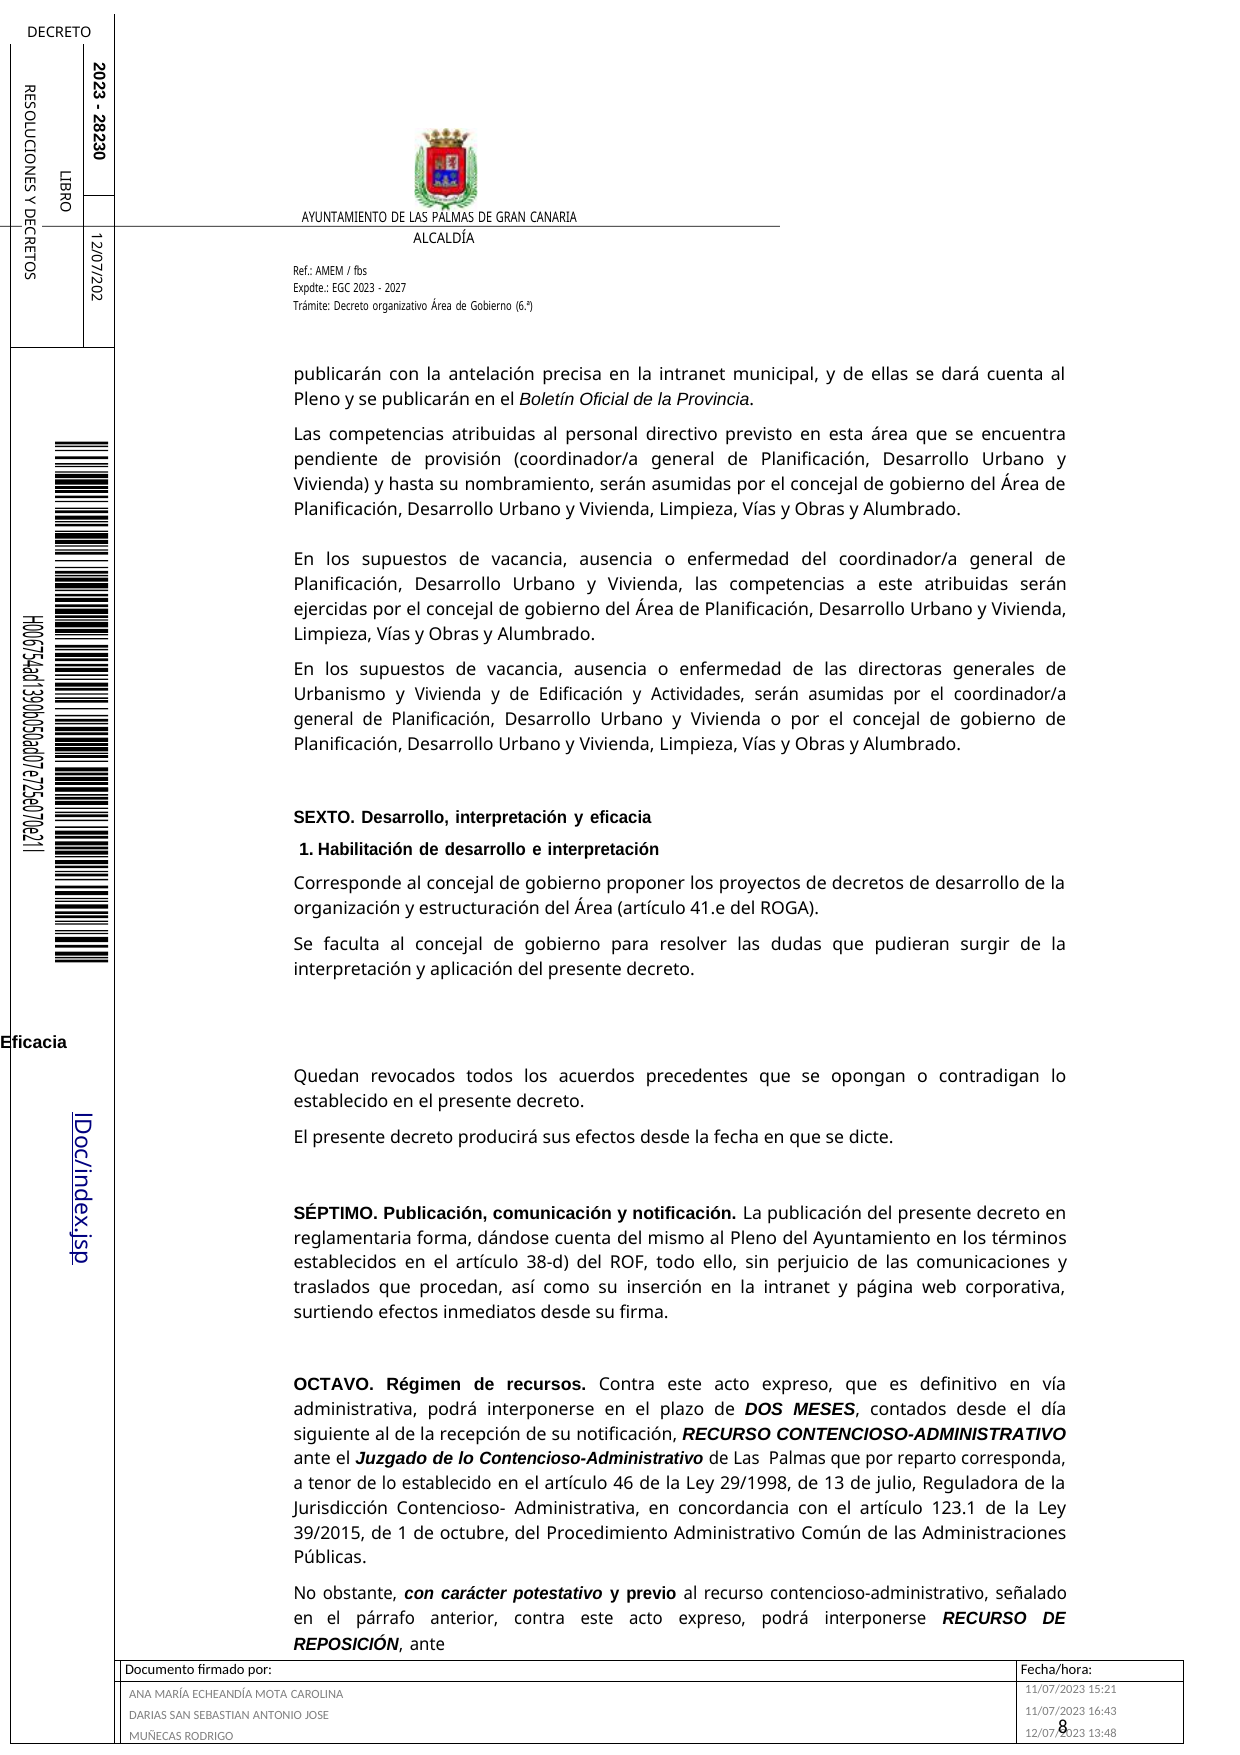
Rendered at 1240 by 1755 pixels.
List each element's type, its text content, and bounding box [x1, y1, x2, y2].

subtitle SEXTO. Desarrollo, interpretación y eficacia [293, 806, 1081, 827]
text Se faculta al concejal de gobierno para resolver las dudas que pudieran surgir de la interpretación y aplicación del presente decreto. [293, 931, 1066, 980]
subtitle 8 [0, 1714, 10, 1738]
text DECRETO [27, 22, 114, 42]
text 2023 - 28230 [90, 62, 109, 163]
text publicarán con la antelación precisa en la intranet municipal, y de ellas se dará cuenta al Pleno y se publicarán en el Boletín Oficial de la Provincia. [293, 361, 1066, 410]
text H006754ad1390b050ad07e725e070e21l [19, 615, 53, 862]
list Habilitación de desarrollo e interpretación [299, 838, 1081, 859]
text ALCALDÍA [165, 228, 722, 248]
text Corresponde al concejal de gobierno proponer los proyectos de decretos de desarrollo de la organización y estructuración del Área (artículo 41.e del ROGA). [293, 871, 1067, 920]
text COPIA AUTÉNTICA que puede ser comprobada mediante el Código Seguro de Verificación en http://sedeelectronica.laspalmasgc.es/valDoc/index.jsp [66, 1112, 99, 1556]
text Ref.: AMEM / fbs [293, 262, 1081, 279]
subtitle 8 [1017, 1714, 1067, 1738]
text Quedan revocados todos los acuerdos precedentes que se opongan o contradigan lo establecido en el presente decreto. [293, 1064, 1066, 1113]
text Las competencias atribuidas al personal directivo previsto en esta área que se encuentra pendiente de provisión (coordinador/a general de Planificación, Desarrollo Urbano y Vivienda) y hasta su nombramiento, serán asumidas por el concejal de gobierno del Área de Planificación, Desarrollo Urbano y Vivienda, Limpieza, Vías y Obras y Alumbrado. [293, 422, 1067, 520]
text Expdte.: EGC 2023 - 2027 [293, 279, 1081, 296]
text RESOLUCIONES Y DECRETOS [22, 84, 41, 301]
text Trámite: Decreto organizativo Área de Gobierno (6.ª) [293, 297, 1081, 314]
text OCTAVO. Régimen de recursos. Contra este acto expreso, que es definitivo en vía administrativa, podrá interponerse en el plazo de DOS MESES, contados desde el día siguiente al de la recepción de su notificación, RECURSO CONTENCIOSO-ADMINISTRATIVO ante el Juzgado de lo Contencioso-Administrativo de Las Palmas que por reparto corresponda, a tenor de lo establecido en el artículo 46 de la Ley 29/1998, de 13 de julio, Reguladora de la Jurisdicción Contencioso- Administrativa, en concordancia con el artículo 123.1 de la Ley 39/2015, de 1 de octubre, del Procedimiento Administrativo Común de las Administraciones Públicas. [293, 1371, 1067, 1569]
subtitle 8 [121, 1714, 1016, 1738]
text En los supuestos de vacancia, ausencia o enfermedad de las directoras generales de Urbanismo y Vivienda y de Edificación y Actividades, serán asumidas por el coordinador/a general de Planificación, Desarrollo Urbano y Vivienda o por el concejal de gobierno de Planificación, Desarrollo Urbano y Vivienda, Limpieza, Vías y Obras y Alumbrado. [293, 657, 1067, 755]
text 12/07/2023 [88, 232, 107, 308]
list Eficacia [0, 1031, 10, 1052]
text LIBRO [57, 170, 76, 216]
text AYUNTAMIENTO DE LAS PALMAS DE GRAN CANARIA [156, 119, 722, 225]
subtitle 8 [115, 1714, 120, 1738]
text No obstante, con carácter potestativo y previo al recurso contencioso-administrativo, señalado en el párrafo anterior, contra este acto expreso, podrá interponerse RECURSO DE REPOSICIÓN, ante [293, 1581, 1067, 1655]
list Eficacia [115, 1031, 1081, 1052]
subtitle 8 [11, 1714, 114, 1738]
list Eficacia [11, 1031, 114, 1052]
text El presente decreto producirá sus efectos desde la fecha en que se dicte. [293, 1124, 1081, 1149]
text SÉPTIMO. Publicación, comunicación y notificación. La publicación del presente decreto en reglamentaria forma, dándose cuenta del mismo al Pleno del Ayuntamiento en los términos establecidos en el artículo 38-d) del ROF, todo ello, sin perjuicio de las comunicaciones y traslados que procedan, así como su inserción en la intranet y página web corporativa, surtiendo efectos inmediatos desde su firma. [293, 1200, 1067, 1324]
text En los supuestos de vacancia, ausencia o enfermedad del coordinador/a general de Planificación, Desarrollo Urbano y Vivienda, las competencias a este atribuidas serán ejercidas por el concejal de gobierno del Área de Planificación, Desarrollo Urbano y Vivienda, Limpieza, Vías y Obras y Alumbrado. [293, 547, 1067, 645]
